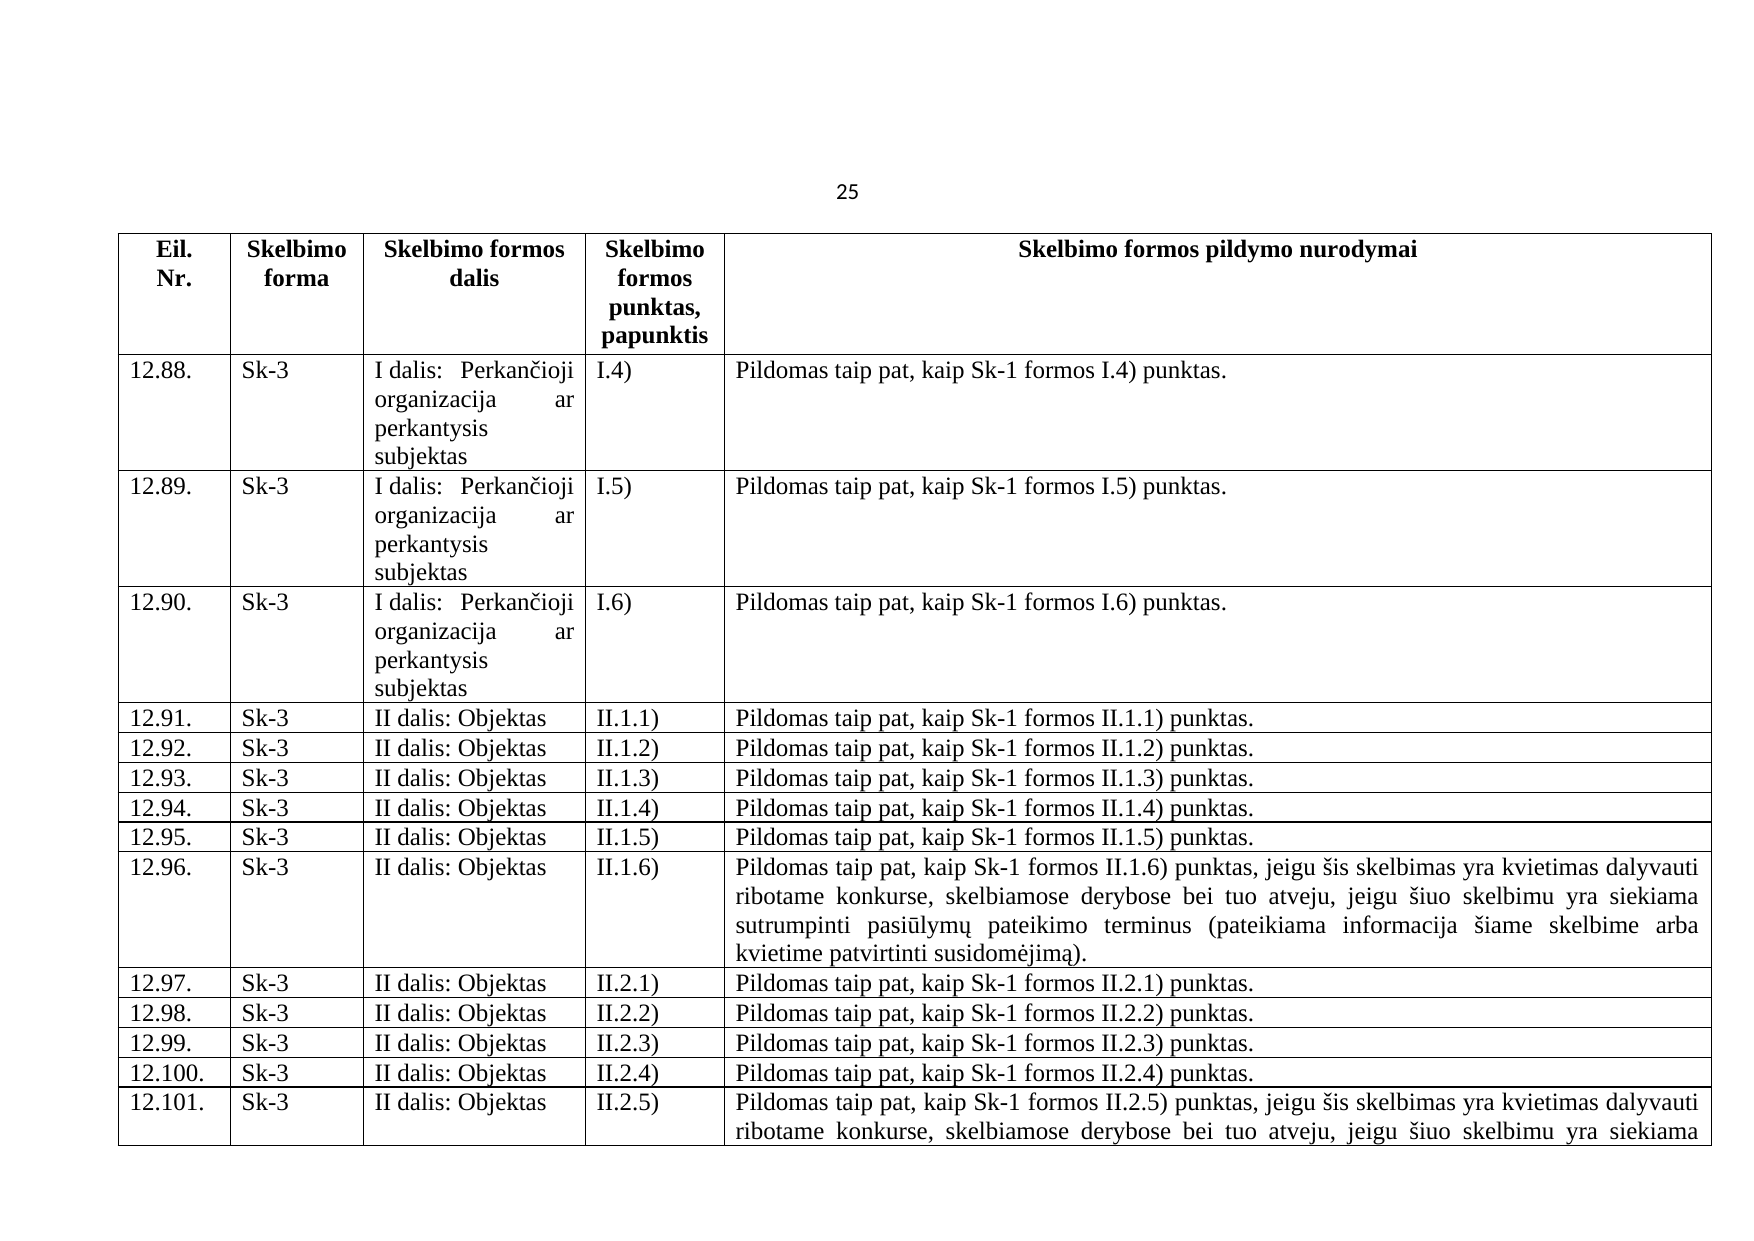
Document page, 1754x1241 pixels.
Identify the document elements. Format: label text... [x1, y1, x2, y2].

table_cell II dalis: Objektas [364, 1058, 585, 1086]
table_cell Pildomas taip pat, kaip Sk-1 formos II.1.1) punktas. [725, 703, 1711, 732]
table_cell Sk-3 [231, 998, 363, 1027]
table_cell I dalis: Perkančioji organizacija ar perkantysis subjektas [364, 471, 585, 586]
table_cell 12.96. [119, 852, 230, 967]
table_cell II.2.4) [586, 1058, 724, 1086]
table_cell II dalis: Objektas [364, 968, 585, 997]
table_cell II.1.4) [586, 793, 724, 821]
table_cell Sk-3 [231, 763, 363, 792]
table_cell 12.98. [119, 998, 230, 1027]
table_cell Pildomas taip pat, kaip Sk-1 formos II.2.4) punktas. [725, 1058, 1711, 1086]
table_cell I.4) [586, 355, 724, 470]
table_cell Sk-3 [231, 1088, 363, 1145]
table_cell Sk-3 [231, 703, 363, 732]
table_cell Sk-3 [231, 587, 363, 702]
table_cell Sk-3 [231, 852, 363, 967]
table_cell I.5) [586, 471, 724, 586]
table_cell 12.88. [119, 355, 230, 470]
table_cell Pildomas taip pat, kaip Sk-1 formos I.6) punktas. [725, 587, 1711, 702]
table_cell II.1.3) [586, 763, 724, 792]
table_cell II.2.3) [586, 1028, 724, 1057]
table_header Skelbimo forma [231, 234, 363, 354]
table_cell II.1.5) [586, 823, 724, 851]
table_cell Sk-3 [231, 1058, 363, 1086]
table_cell II.1.6) [586, 852, 724, 967]
table_cell II.2.1) [586, 968, 724, 997]
table_cell Sk-3 [231, 823, 363, 851]
table_cell II dalis: Objektas [364, 703, 585, 732]
table_cell Sk-3 [231, 968, 363, 997]
table_cell Pildomas taip pat, kaip Sk-1 formos I.5) punktas. [725, 471, 1711, 586]
table_header Skelbimo formos dalis [364, 234, 585, 354]
table_header Skelbimo formos pildymo nurodymai [725, 234, 1711, 354]
table_cell Pildomas taip pat, kaip Sk-1 formos II.1.2) punktas. [725, 733, 1711, 762]
table_cell 12.101. [119, 1088, 230, 1145]
table_cell 12.89. [119, 471, 230, 586]
table_cell Pildomas taip pat, kaip Sk-1 formos II.2.2) punktas. [725, 998, 1711, 1027]
table_cell 12.97. [119, 968, 230, 997]
table_cell 12.95. [119, 823, 230, 851]
table_cell II.1.1) [586, 703, 724, 732]
table_cell Sk-3 [231, 793, 363, 821]
table_cell II dalis: Objektas [364, 763, 585, 792]
table_cell Pildomas taip pat, kaip Sk-1 formos I.4) punktas. [725, 355, 1711, 470]
table_cell 12.91. [119, 703, 230, 732]
table_cell I.6) [586, 587, 724, 702]
table_cell 12.93. [119, 763, 230, 792]
table_cell II dalis: Objektas [364, 852, 585, 967]
table_cell II dalis: Objektas [364, 1028, 585, 1057]
table_cell Sk-3 [231, 355, 363, 470]
table_cell Pildomas taip pat, kaip Sk-1 formos II.2.3) punktas. [725, 1028, 1711, 1057]
table_header Skelbimo formos punktas, papunktis [586, 234, 724, 354]
table_cell Pildomas taip pat, kaip Sk-1 formos II.1.6) punktas, jeigu šis skelbimas yra kvietimas dalyvauti ribotame konkurse, skelbiamose derybose bei tuo atveju, jeigu šiuo skelbimu yra siekiama sutrumpinti pasiūlymų pateikimo terminus (pateikiama informacija šiame skelbime arba kvietime patvirtinti susidomėjimą). [725, 852, 1711, 967]
table_cell Sk-3 [231, 471, 363, 586]
table_cell II dalis: Objektas [364, 733, 585, 762]
table_cell II dalis: Objektas [364, 998, 585, 1027]
table_header Eil. Nr. [119, 234, 230, 354]
table_cell 12.99. [119, 1028, 230, 1057]
table_cell 12.100. [119, 1058, 230, 1086]
table_cell II.1.2) [586, 733, 724, 762]
table_cell 12.92. [119, 733, 230, 762]
table_cell Pildomas taip pat, kaip Sk-1 formos II.2.5) punktas, jeigu šis skelbimas yra kvietimas dalyvauti ribotame konkurse, skelbiamose derybose bei tuo atveju, jeigu šiuo skelbimu yra siekiama [725, 1088, 1711, 1145]
table_cell Pildomas taip pat, kaip Sk-1 formos II.1.5) punktas. [725, 823, 1711, 851]
table_cell II.2.2) [586, 998, 724, 1027]
table_cell Pildomas taip pat, kaip Sk-1 formos II.1.3) punktas. [725, 763, 1711, 792]
table_cell 12.90. [119, 587, 230, 702]
table_cell 12.94. [119, 793, 230, 821]
table_cell II dalis: Objektas [364, 1088, 585, 1145]
table_cell II dalis: Objektas [364, 823, 585, 851]
table_cell Pildomas taip pat, kaip Sk-1 formos II.1.4) punktas. [725, 793, 1711, 821]
table_cell I dalis: Perkančioji organizacija ar perkantysis subjektas [364, 587, 585, 702]
table_cell II dalis: Objektas [364, 793, 585, 821]
table_cell Sk-3 [231, 1028, 363, 1057]
table_cell Sk-3 [231, 733, 363, 762]
table_cell II.2.5) [586, 1088, 724, 1145]
table_cell I dalis: Perkančioji organizacija ar perkantysis subjektas [364, 355, 585, 470]
table_cell Pildomas taip pat, kaip Sk-1 formos II.2.1) punktas. [725, 968, 1711, 997]
